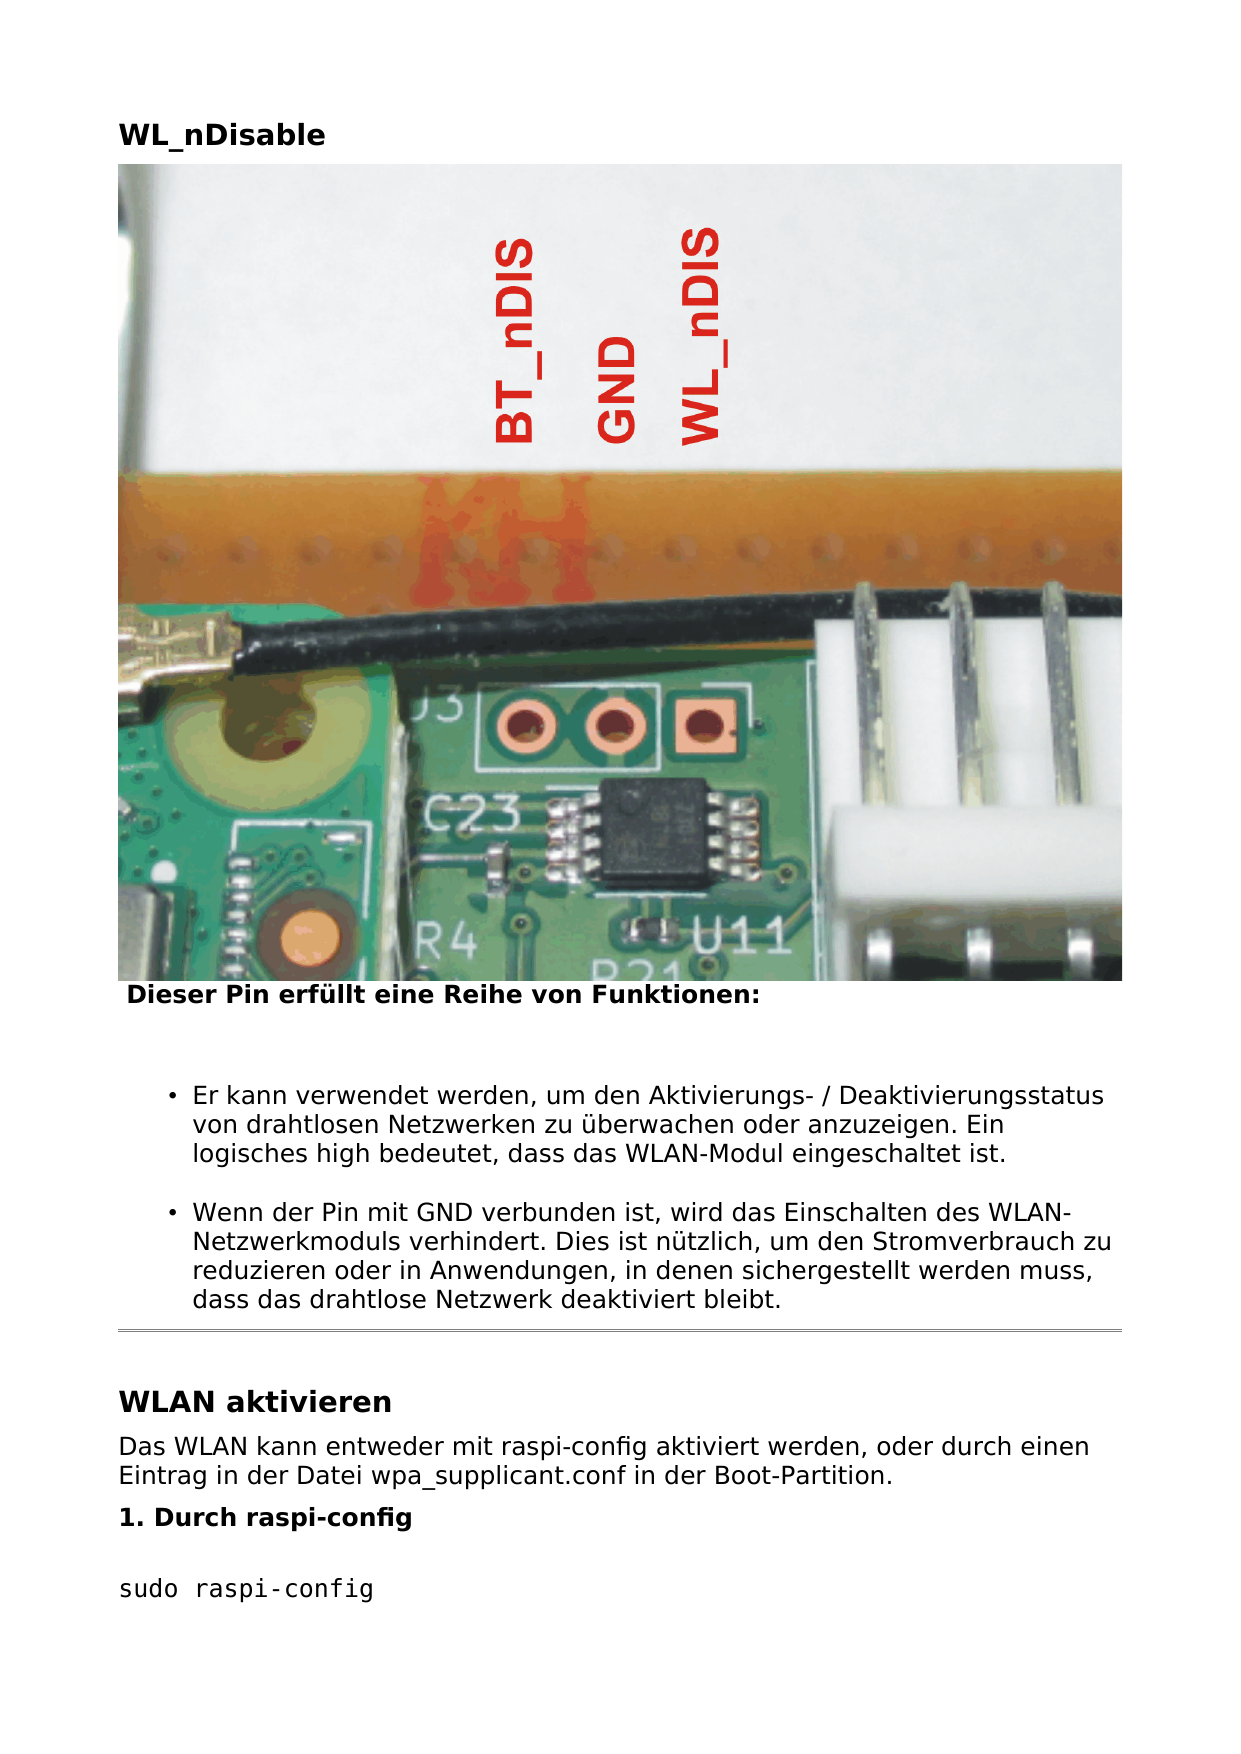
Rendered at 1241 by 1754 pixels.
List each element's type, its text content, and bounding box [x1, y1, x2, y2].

picture [118, 164, 1123, 981]
list Er kann verwendet werden, um den Aktivierungs- / Deaktivierungsstatus von drahtlosen Netzwerken zu überwachen oder anzuzeigen. Ein logisches high bedeutet, dass das WLAN-Modul eingeschaltet ist. [177, 1081, 1122, 1168]
text Das WLAN kann entweder mit raspi-config aktiviert werden, oder durch einen Eintrag in der Datei wpa_supplicant.conf in der Boot-Partition. [118, 1432, 1122, 1491]
subtitle WL_nDisable [118, 118, 1122, 152]
list Wenn der Pin mit GND verbunden ist, wird das Einschalten des WLAN-Netzwerkmoduls verhindert. Dies ist nützlich, um den Stromverbrauch zu reduzieren oder in Anwendungen, in denen sichergestellt werden muss, dass das drahtlose Netzwerk deaktiviert bleibt. [177, 1198, 1122, 1314]
subtitle WLAN aktivieren [118, 1386, 1122, 1420]
text 1. Durch raspi-config [118, 1503, 1122, 1561]
text sudo raspi-config [118, 1574, 1122, 1603]
text Dieser Pin erfüllt eine Reihe von Funktionen: [118, 981, 1122, 1039]
